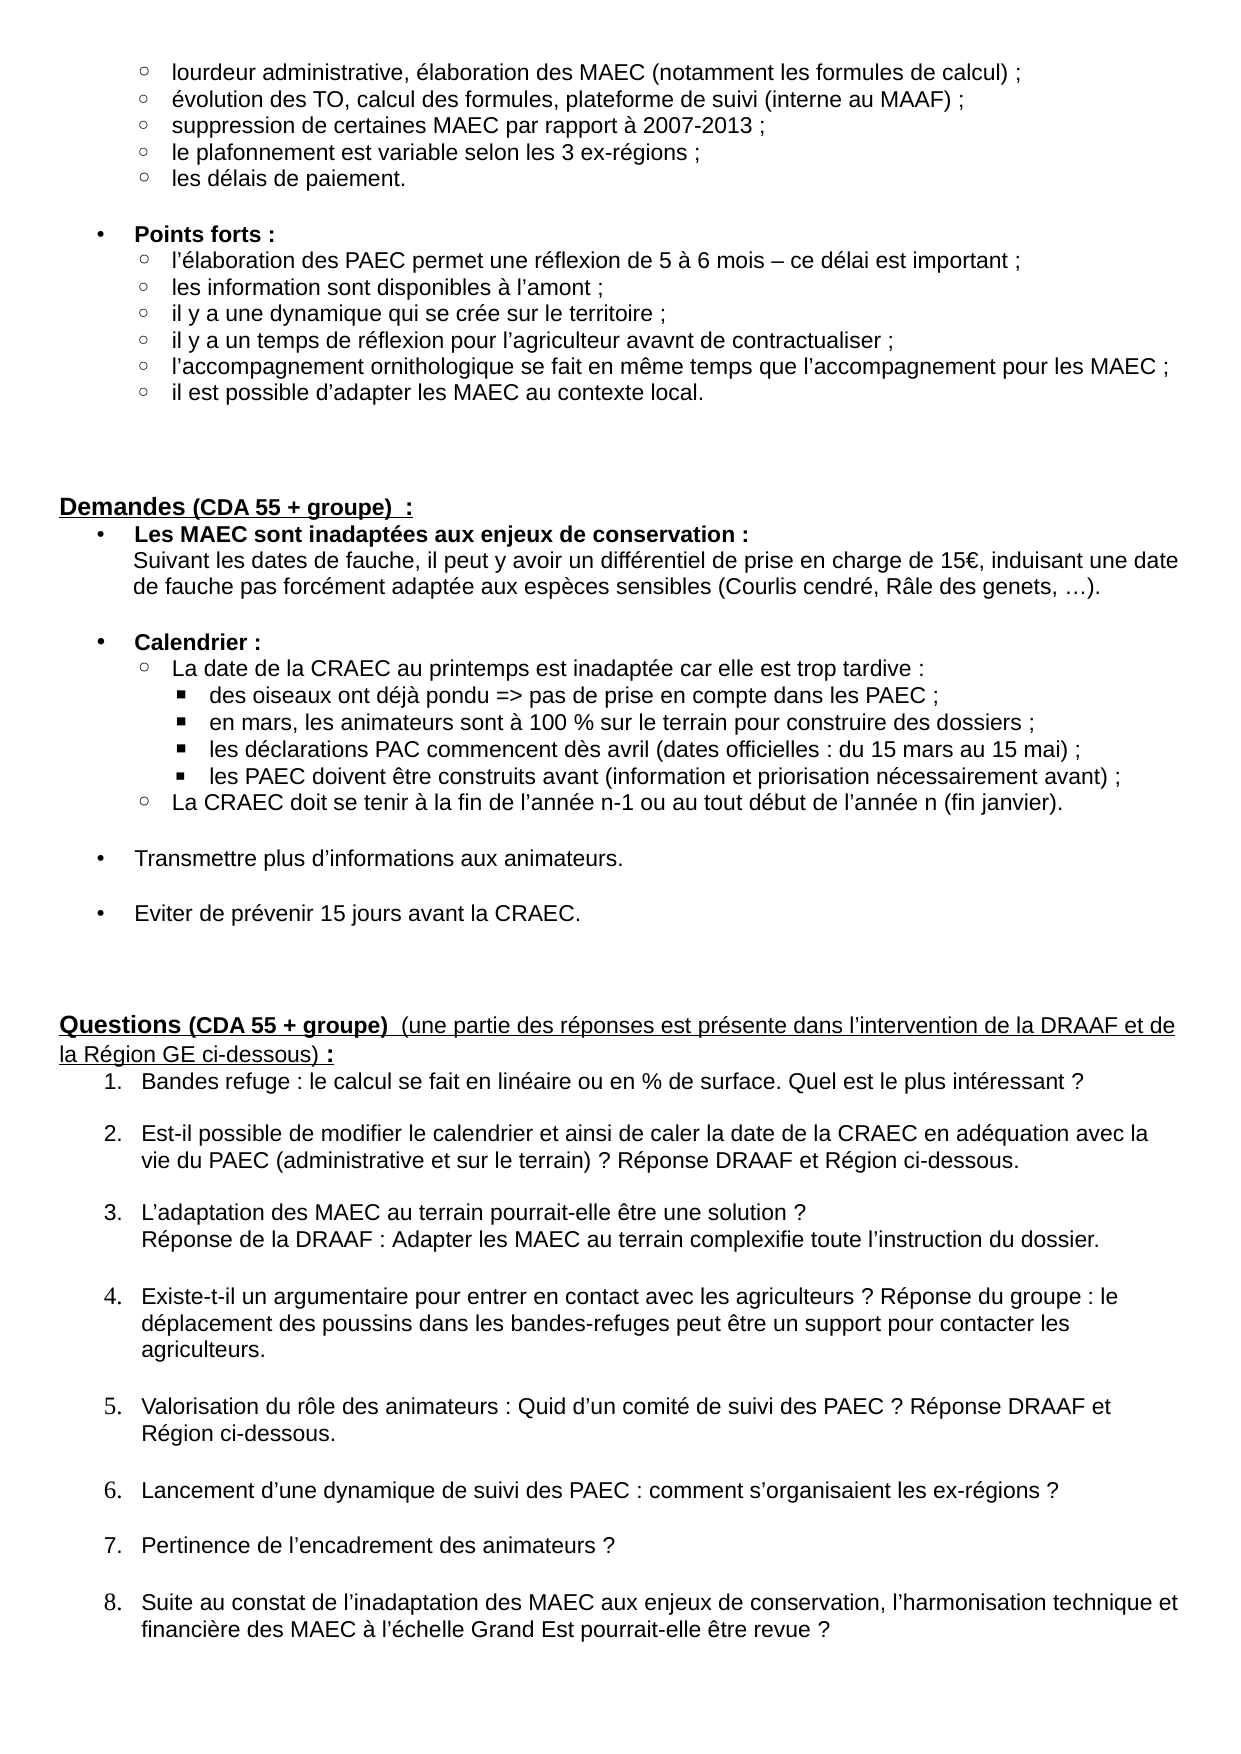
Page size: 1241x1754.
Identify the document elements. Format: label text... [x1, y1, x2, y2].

list l’accompagnement ornithologique se fait en même temps que l’accompagnement pour les MAEC ; [134, 353, 1181, 379]
list Existe-t-il un argumentaire pour entrer en contact avec les agriculteurs ? Réponse du groupe : le déplacement des poussins dans les bandes-refuges peut être un support pour contacter les agriculteurs. [103, 1281, 1181, 1362]
list les délais de paiement. [134, 165, 1181, 192]
text Questions (CDA 55 + groupe) (une partie des réponses est présente dans l’intervention de la DRAAF et de la Région GE ci-dessous) : [59, 1010, 1181, 1068]
list lourdeur administrative, élaboration des MAEC (notamment les formules de calcul) ; [134, 59, 1181, 86]
list Valorisation du rôle des animateurs : Quid d’un comité de suivi des PAEC ? Réponse DRAAF et Région ci-dessous. [103, 1391, 1181, 1446]
list évolution des TO, calcul des formules, plateforme de suivi (interne au MAAF) ; [134, 86, 1181, 112]
list il y a un temps de réflexion pour l’agriculteur avavnt de contractualiser ; [134, 327, 1181, 353]
list l’élaboration des PAEC permet une réflexion de 5 à 6 mois – ce délai est important ; [134, 247, 1181, 274]
list Eviter de prévenir 15 jours avant la CRAEC. [97, 900, 1181, 926]
list Calendrier : [97, 628, 1181, 655]
list Points forts : [97, 221, 1181, 247]
text Suivant les dates de fauche, il peut y avoir un différentiel de prise en charge de 15€, induisant une date de fauche pas forcément adaptée aux espèces sensibles (Courlis cendré, Râle des genets, …). [59, 547, 1181, 600]
list le plafonnement est variable selon les 3 ex-régions ; [134, 139, 1181, 165]
list Réponse de la DRAAF : Adapter les MAEC au terrain complexifie toute l’instruction du dossier. [103, 1226, 1181, 1252]
list les déclarations PAC commencent dès avril (dates officielles : du 15 mars au 15 mai) ; [172, 736, 1181, 763]
list il est possible d’adapter les MAEC au contexte local. [134, 379, 1181, 406]
list Est-il possible de modifier le calendrier et ainsi de caler la date de la CRAEC en adéquation avec la vie du PAEC (administrative et sur le terrain) ? Réponse DRAAF et Région ci-dessous. [103, 1120, 1181, 1173]
list des oiseaux ont déjà pondu => pas de prise en compte dans les PAEC ; [172, 682, 1181, 709]
list les information sont disponibles à l’amont ; [134, 274, 1181, 300]
list Lancement d’une dynamique de suivi des PAEC : comment s’organisaient les ex-régions ? [103, 1475, 1181, 1504]
text Demandes (CDA 55 + groupe) : [59, 492, 1181, 521]
list Transmettre plus d’informations aux animateurs. [97, 845, 1181, 871]
list Les MAEC sont inadaptées aux enjeux de conservation : [97, 521, 1181, 547]
list les PAEC doivent être construits avant (information et priorisation nécessairement avant) ; [172, 763, 1181, 789]
list Bandes refuge : le calcul se fait en linéaire ou en % de surface. Quel est le plus intéressant ? [103, 1068, 1181, 1094]
list suppression de certaines MAEC par rapport à 2007-2013 ; [134, 112, 1181, 139]
list Suite au constat de l’inadaptation des MAEC aux enjeux de conservation, l’harmonisation technique et financière des MAEC à l’échelle Grand Est pourrait-elle être revue ? [103, 1587, 1181, 1643]
list La date de la CRAEC au printemps est inadaptée car elle est trop tardive : [134, 655, 1181, 682]
list La CRAEC doit se tenir à la fin de l’année n-1 ou au tout début de l’année n (fin janvier). [134, 789, 1181, 816]
list Pertinence de l’encadrement des animateurs ? [103, 1532, 1181, 1559]
list en mars, les animateurs sont à 100 % sur le terrain pour construire des dossiers ; [172, 709, 1181, 736]
list L’adaptation des MAEC au terrain pourrait-elle être une solution ? [103, 1199, 1181, 1226]
list il y a une dynamique qui se crée sur le territoire ; [134, 300, 1181, 327]
